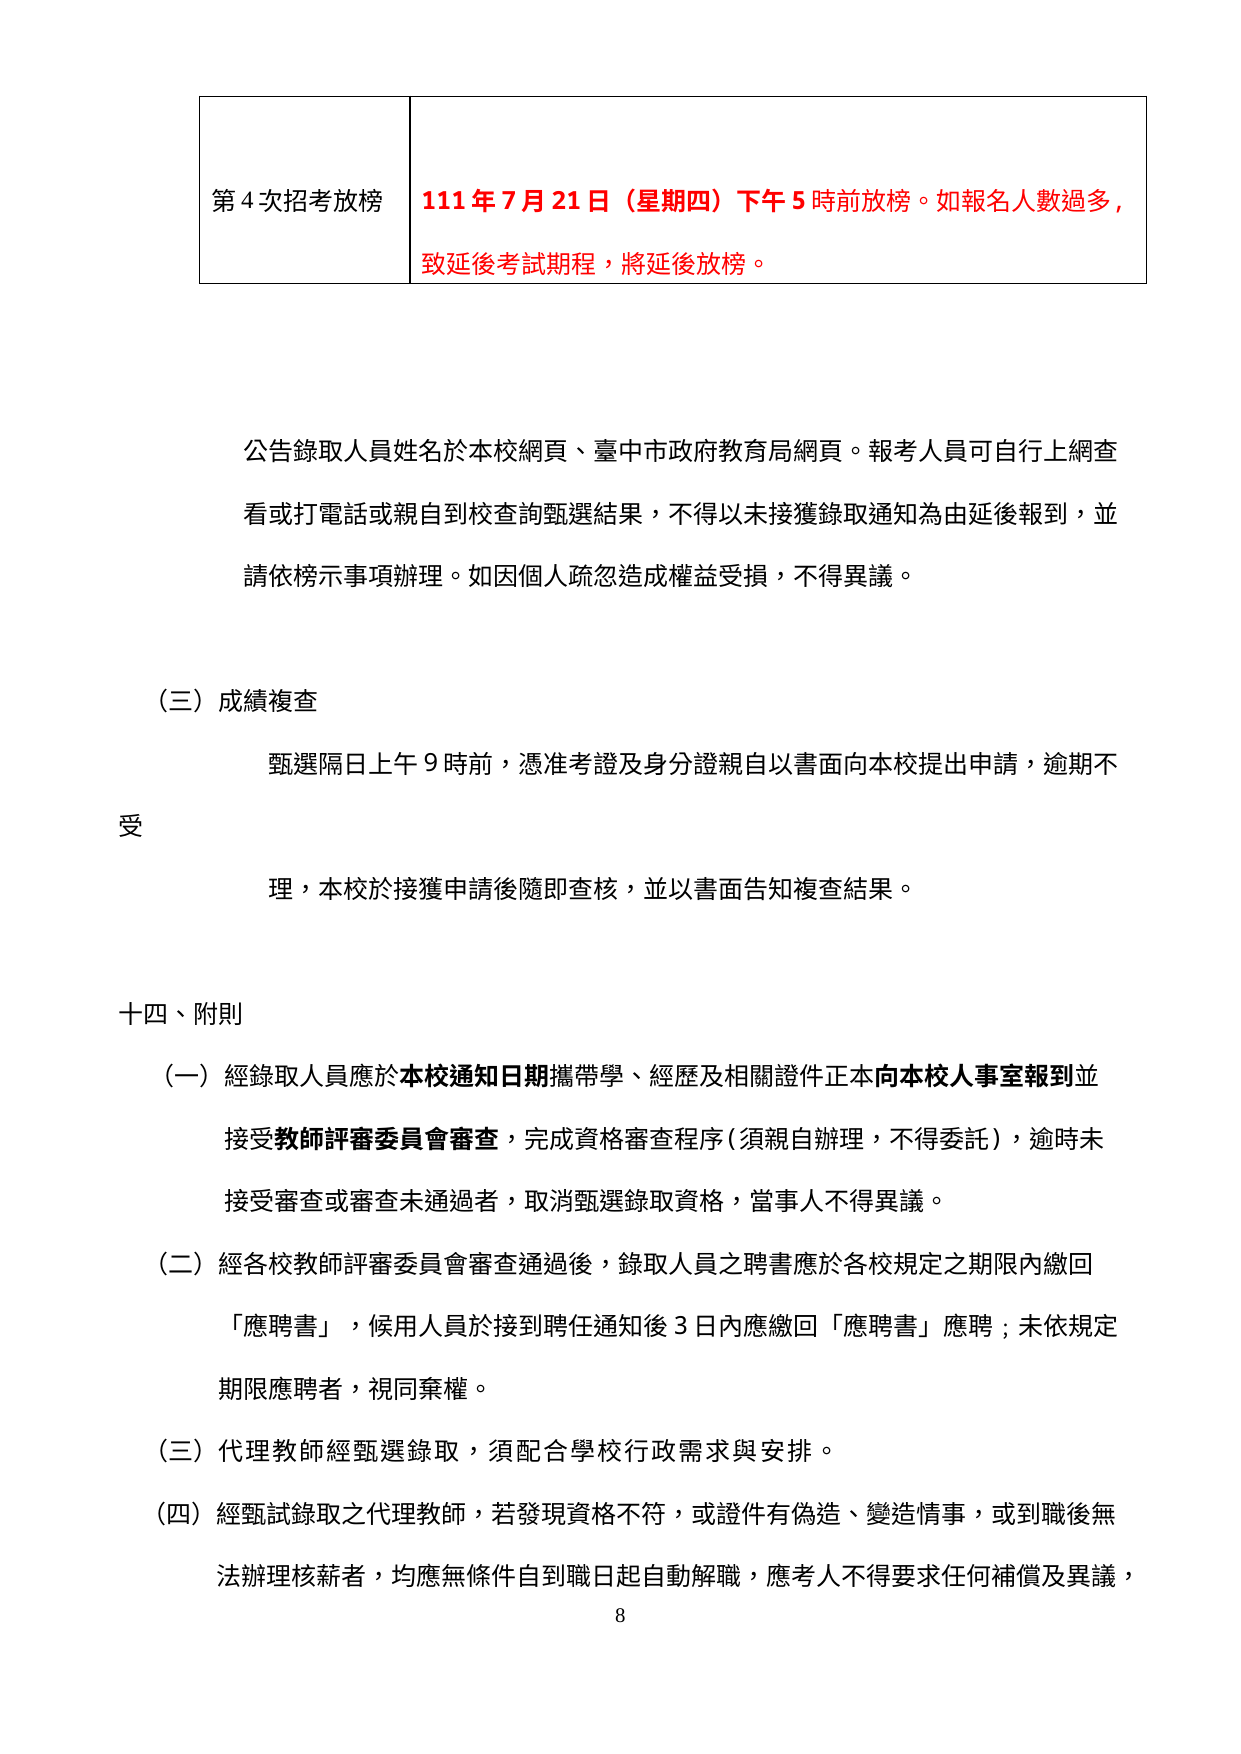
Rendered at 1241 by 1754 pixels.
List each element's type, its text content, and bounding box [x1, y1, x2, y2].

text （三）成績複查 [118, 658, 1122, 721]
text （四）經甄試錄取之代理教師，若發現資格不符，或證件有偽造、變造情事，或到職後無法辦理核薪者，均應無條件自到職日起自動解職，應考人不得要求任何補償及異議，若涉及刑責，由應考人自行負責。 [141, 1471, 1122, 1596]
table_cell 111年7月21日（星期四）下午5時前放榜。如報名人數過多,致延後考試期程，將延後放榜。 [411, 97, 1146, 283]
text （一）經錄取人員應於本校通知日期攜帶學、經歷及相關證件正本向本校人事室報到並接受教師評審委員會審查，完成資格審查程序(須親自辦理，不得委託)，逾時未接受審查或審查未通過者，取消甄選錄取資格，當事人不得異議。 [149, 1033, 1122, 1221]
text （二）經各校教師評審委員會審查通過後，錄取人員之聘書應於各校規定之期限內繳回「應聘書」，候用人員於接到聘任通知後3日內應繳回「應聘書」應聘﹔未依規定期限應聘者，視同棄權。 [143, 1221, 1122, 1408]
text 十四、附則 [118, 971, 1122, 1033]
table_cell 第4次招考放榜 [200, 97, 409, 283]
text 理，本校於接獲申請後隨即查核，並以書面告知複查結果。 [118, 846, 1122, 908]
text 公告錄取人員姓名於本校網頁、臺中市政府教育局網頁。報考人員可自行上網查看或打電話或親自到校查詢甄選結果，不得以未接獲錄取通知為由延後報到，並請依榜示事項辦理。如因個人疏忽造成權益受損，不得異議。 [243, 408, 1122, 596]
text （三）代理教師經甄選錄取，須配合學校行政需求與安排。 [118, 1408, 1122, 1471]
text 甄選隔日上午9時前，憑准考證及身分證親自以書面向本校提出申請，逾期不受 [118, 721, 1122, 846]
